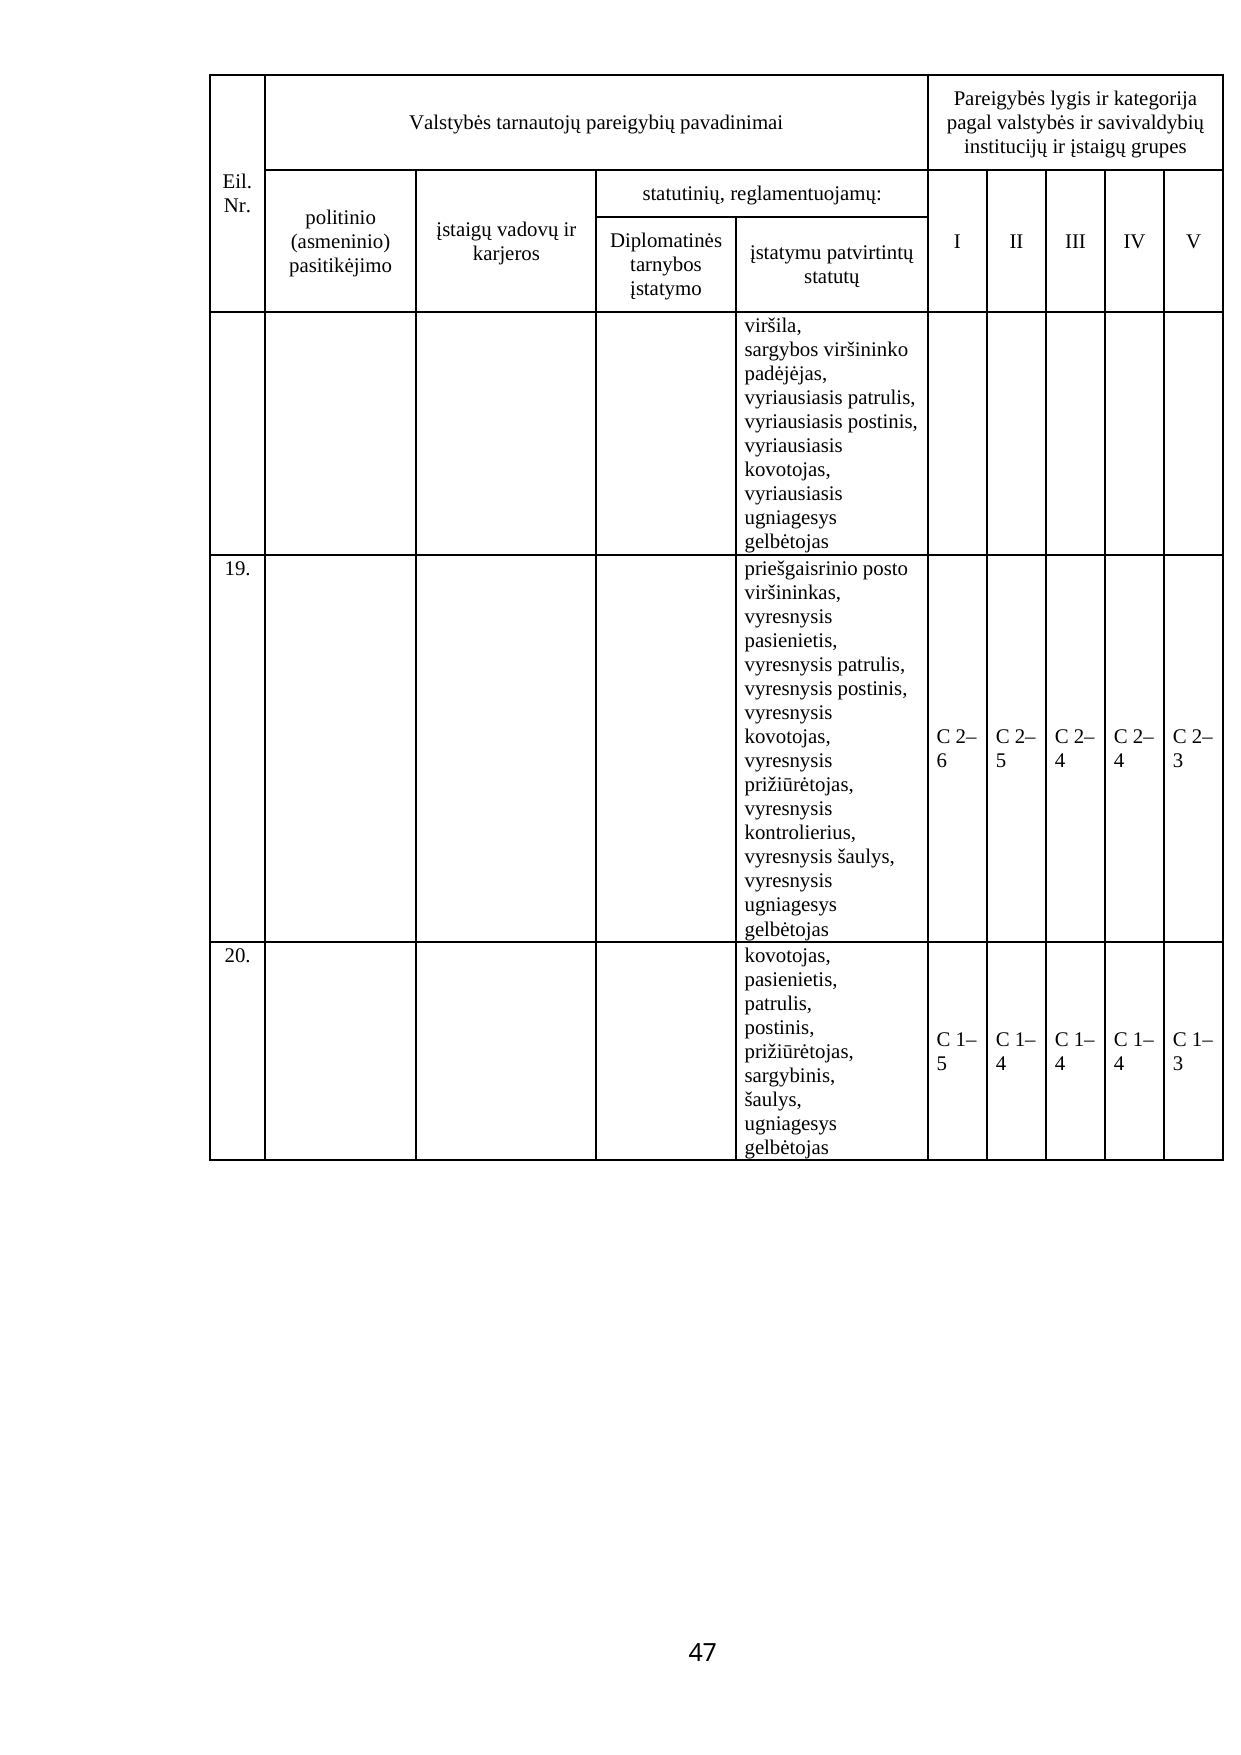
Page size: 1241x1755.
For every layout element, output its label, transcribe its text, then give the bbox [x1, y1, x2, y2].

table_cell C 1–5 [929, 943, 986, 1159]
table_cell įstaigų vadovų ir karjeros [417, 171, 595, 311]
table_cell C 1–4 [988, 943, 1045, 1159]
table_cell [1047, 313, 1104, 553]
table_cell [988, 313, 1045, 553]
table_cell priešgaisrinio posto viršininkas, vyresnysis pasienietis, vyresnysis patrulis, vyresnysis postinis, vyresnysis kovotojas, vyresnysis prižiūrėtojas, vyresnysis kontrolierius, vyresnysis šaulys, vyresnysis ugniagesys gelbėtojas [737, 556, 927, 941]
table_cell kovotojas, pasienietis, patrulis, postinis, prižiūrėtojas, sargybinis, šaulys, ugniagesys gelbėtojas [737, 943, 927, 1159]
table_cell C 2–5 [988, 556, 1045, 941]
table_cell viršila, sargybos viršininko padėjėjas, vyriausiasis patrulis, vyriausiasis postinis, vyriausiasis kovotojas, vyriausiasis ugniagesys gelbėtojas [737, 313, 927, 553]
table_cell [597, 943, 735, 1159]
table_cell [266, 943, 415, 1159]
table_cell [266, 313, 415, 553]
table_cell C 2–4 [1106, 556, 1163, 941]
table_cell Diplomatinės tarnybos įstatymo [597, 218, 735, 311]
table_cell [929, 313, 986, 553]
table_cell C 2–3 [1165, 556, 1222, 941]
table_cell C 2–6 [929, 556, 986, 941]
table_cell C 2–4 [1047, 556, 1104, 941]
table_cell C 1–4 [1106, 943, 1163, 1159]
table_cell [266, 556, 415, 941]
table_cell IV [1106, 171, 1163, 311]
table_cell [597, 313, 735, 553]
table_cell I [929, 171, 986, 311]
table_cell statutinių, reglamentuojamų: [597, 171, 927, 216]
table_cell politinio (asmeninio) pasitikėjimo [266, 171, 415, 311]
table_cell [1165, 313, 1222, 553]
table_header Valstybės tarnautojų pareigybių pavadinimai [266, 76, 927, 169]
table_cell [417, 313, 595, 553]
table_cell C 1–4 [1047, 943, 1104, 1159]
table_cell V [1165, 171, 1222, 311]
table_cell [597, 556, 735, 941]
table_header Eil. Nr. [211, 76, 264, 311]
table_cell 20. [211, 943, 264, 1159]
table_cell C 1–3 [1165, 943, 1222, 1159]
table_cell [1106, 313, 1163, 553]
table_cell [211, 313, 264, 553]
table_cell įstatymu patvirtintų statutų [737, 218, 927, 311]
table_cell [417, 556, 595, 941]
table_cell 19. [211, 556, 264, 941]
table_cell III [1047, 171, 1104, 311]
table_cell [417, 943, 595, 1159]
table_cell II [988, 171, 1045, 311]
table_header Pareigybės lygis ir kategorija pagal valstybės ir savivaldybių institucijų ir įstaigų grupes [929, 76, 1222, 169]
